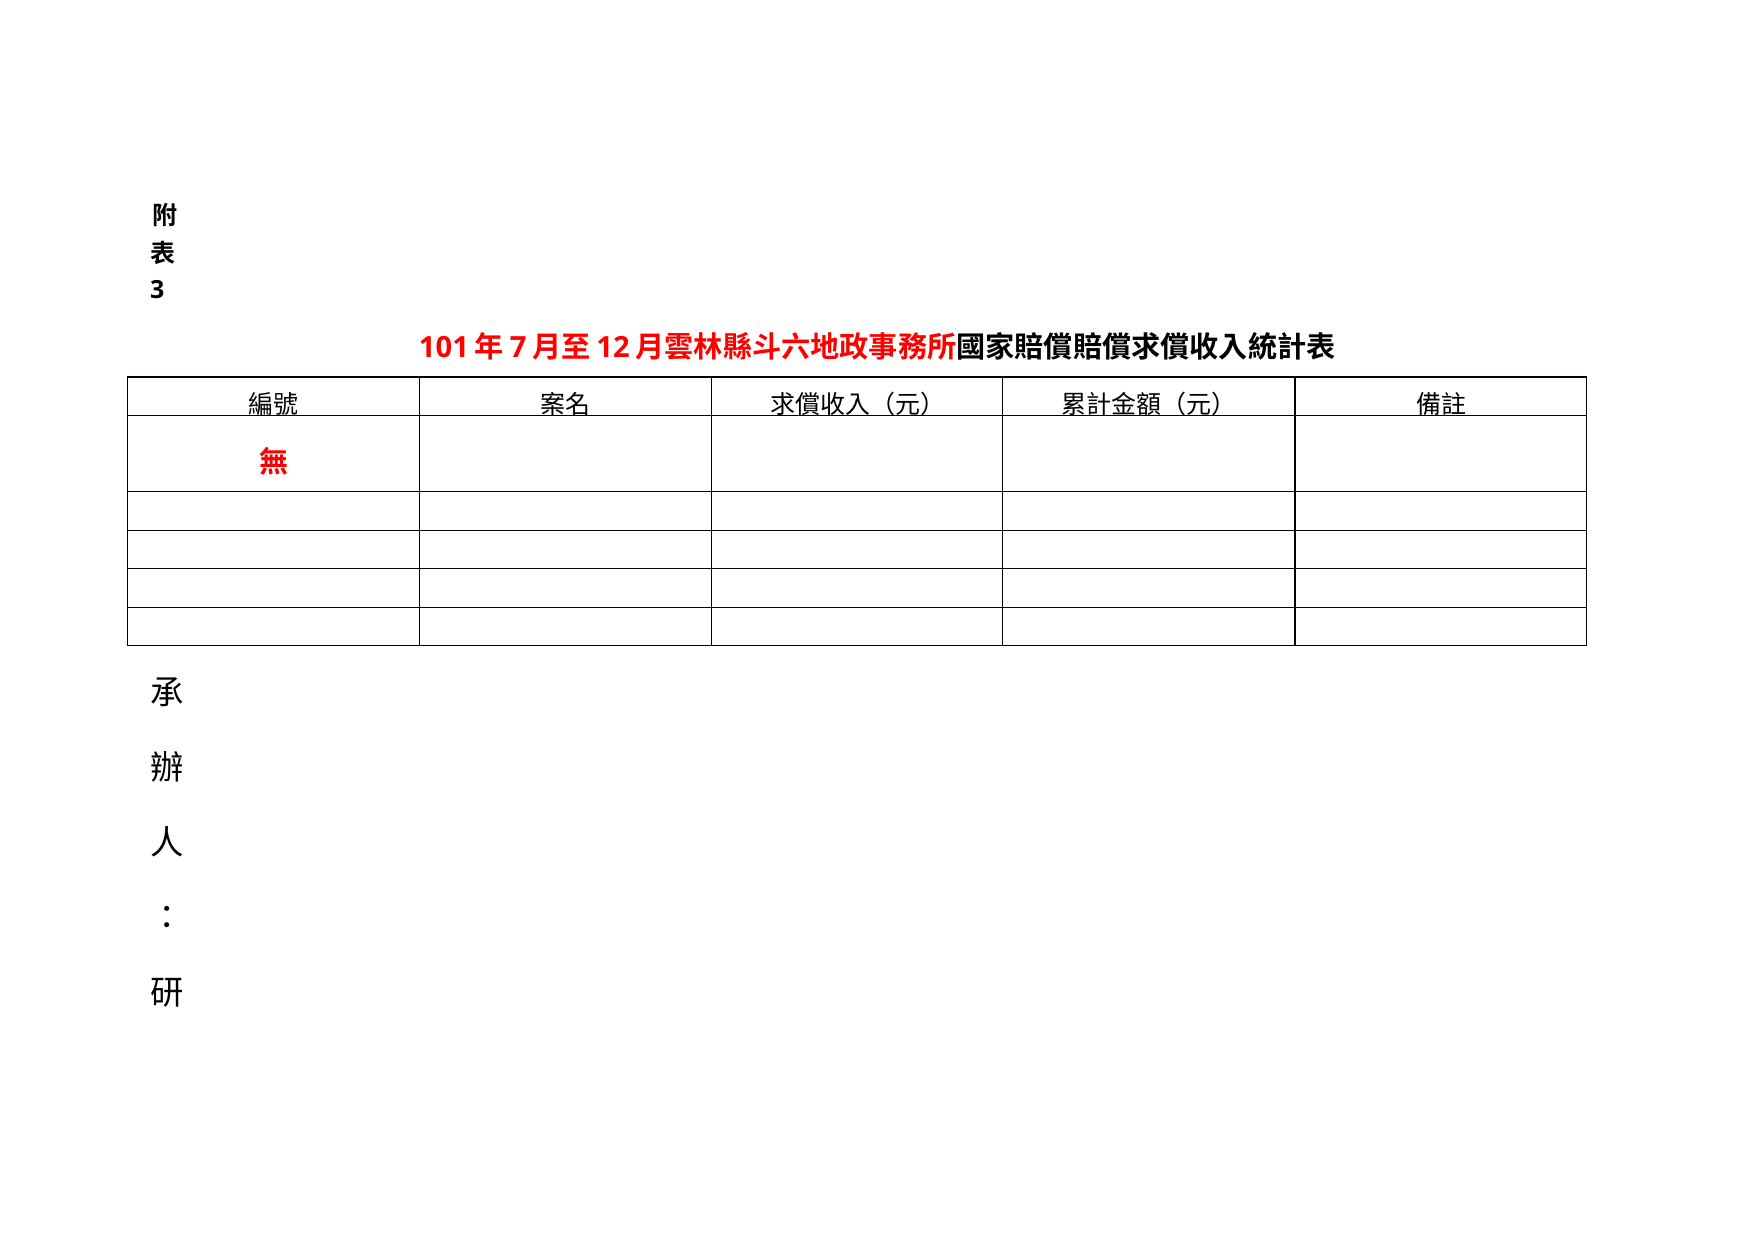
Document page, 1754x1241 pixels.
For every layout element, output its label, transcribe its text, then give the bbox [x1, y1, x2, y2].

table_cell [420, 608, 711, 645]
table_cell [1296, 492, 1586, 529]
table_cell [712, 608, 1002, 645]
table_cell [1003, 531, 1294, 568]
table_cell [712, 531, 1002, 568]
table_cell [128, 531, 419, 568]
table_cell [712, 416, 1002, 491]
table_cell [128, 492, 419, 529]
table_cell [420, 531, 711, 568]
table_header 編號 [128, 378, 419, 415]
table_cell [712, 492, 1002, 529]
table_cell [1296, 531, 1586, 568]
table_cell [420, 492, 711, 529]
table_header 累計金額（元） [1003, 378, 1294, 415]
table_cell [420, 569, 711, 607]
table_cell [1296, 608, 1586, 645]
table_cell 無 [128, 416, 419, 491]
table_cell [420, 416, 711, 491]
table_header 備註 [1296, 378, 1586, 415]
table_cell [1003, 608, 1294, 645]
table_cell [128, 569, 419, 607]
text 101年7月至12月雲林縣斗六地政事務所國家賠償賠償求償收入統計表 [150, 301, 1604, 376]
table_header 求償收入（元） [712, 378, 1002, 415]
table_cell [1296, 569, 1586, 607]
table_header 案名 [420, 378, 711, 415]
table_cell [1003, 492, 1294, 529]
table_cell [1296, 416, 1586, 491]
table_cell [128, 608, 419, 645]
table_cell [1003, 416, 1294, 491]
table_cell [1003, 569, 1294, 607]
table_cell [712, 569, 1002, 607]
